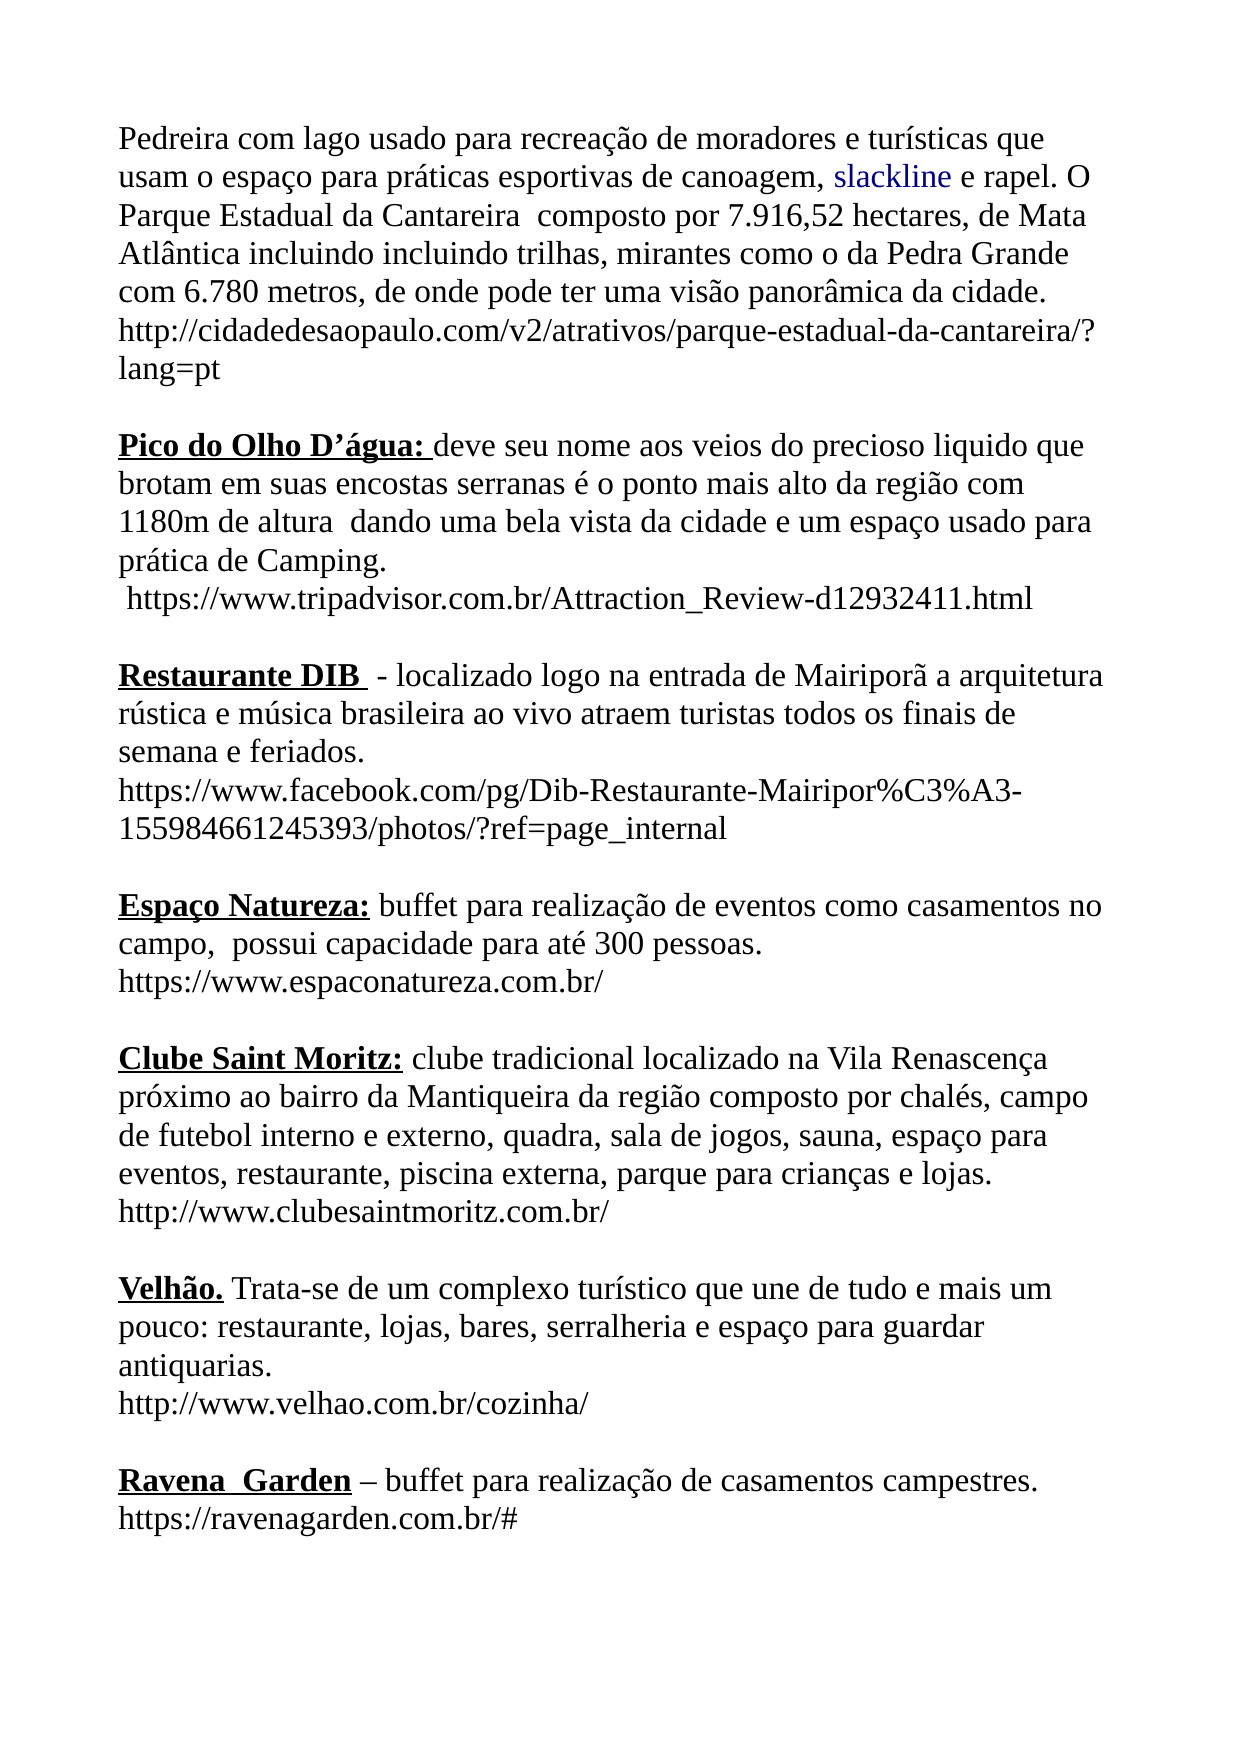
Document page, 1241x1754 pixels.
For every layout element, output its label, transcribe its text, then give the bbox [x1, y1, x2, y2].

text Pico do Olho D’água: deve seu nome aos veios do precioso liquido que brotam em suas encostas serranas é o ponto mais alto da região com 1180m de altura dando uma bela vista da cidade e um espaço usado para prática de Camping. [118, 425, 1122, 578]
text Ravena Garden – buffet para realização de casamentos campestres. [118, 1460, 1122, 1498]
text http://www.clubesaintmoritz.com.br/ [118, 1191, 1122, 1230]
text https://www.facebook.com/pg/Dib-Restaurante-Mairipor%C3%A3-155984661245393/photos/?ref=page_internal [118, 770, 1122, 846]
text https://www.tripadvisor.com.br/Attraction_Review-d12932411.html [118, 578, 1122, 616]
text Clube Saint Moritz: clube tradicional localizado na Vila Renascença próximo ao bairro da Mantiqueira da região composto por chalés, campo de futebol interno e externo, quadra, sala de jogos, sauna, espaço para eventos, restaurante, piscina externa, parque para crianças e lojas. [118, 1038, 1122, 1191]
text https://ravenagarden.com.br/# [118, 1498, 1122, 1536]
text https://www.espaconatureza.com.br/ [118, 961, 1122, 1000]
text Restaurante DIB - localizado logo na entrada de Mairiporã a arquitetura rústica e música brasileira ao vivo atraem turistas todos os finais de semana e feriados. [118, 655, 1122, 770]
text http://www.velhao.com.br/cozinha/ [118, 1383, 1122, 1421]
text Pedreira com lago usado para recreação de moradores e turísticas que usam o espaço para práticas esportivas de canoagem, slackline e rapel. O Parque Estadual da Cantareira composto por 7.916,52 hectares, de Mata Atlântica incluindo incluindo trilhas, mirantes como o da Pedra Grande com 6.780 metros, de onde pode ter uma visão panorâmica da cidade. [118, 118, 1122, 310]
text Velhão. Trata-se de um complexo turístico que une de tudo e mais um pouco: restaurante, lojas, bares, serralheria e espaço para guardar antiquarias. [118, 1268, 1122, 1383]
text Espaço Natureza: buffet para realização de eventos como casamentos no campo, possui capacidade para até 300 pessoas. [118, 885, 1122, 961]
text http://cidadedesaopaulo.com/v2/atrativos/parque-estadual-da-cantareira/?lang=pt [118, 310, 1122, 386]
